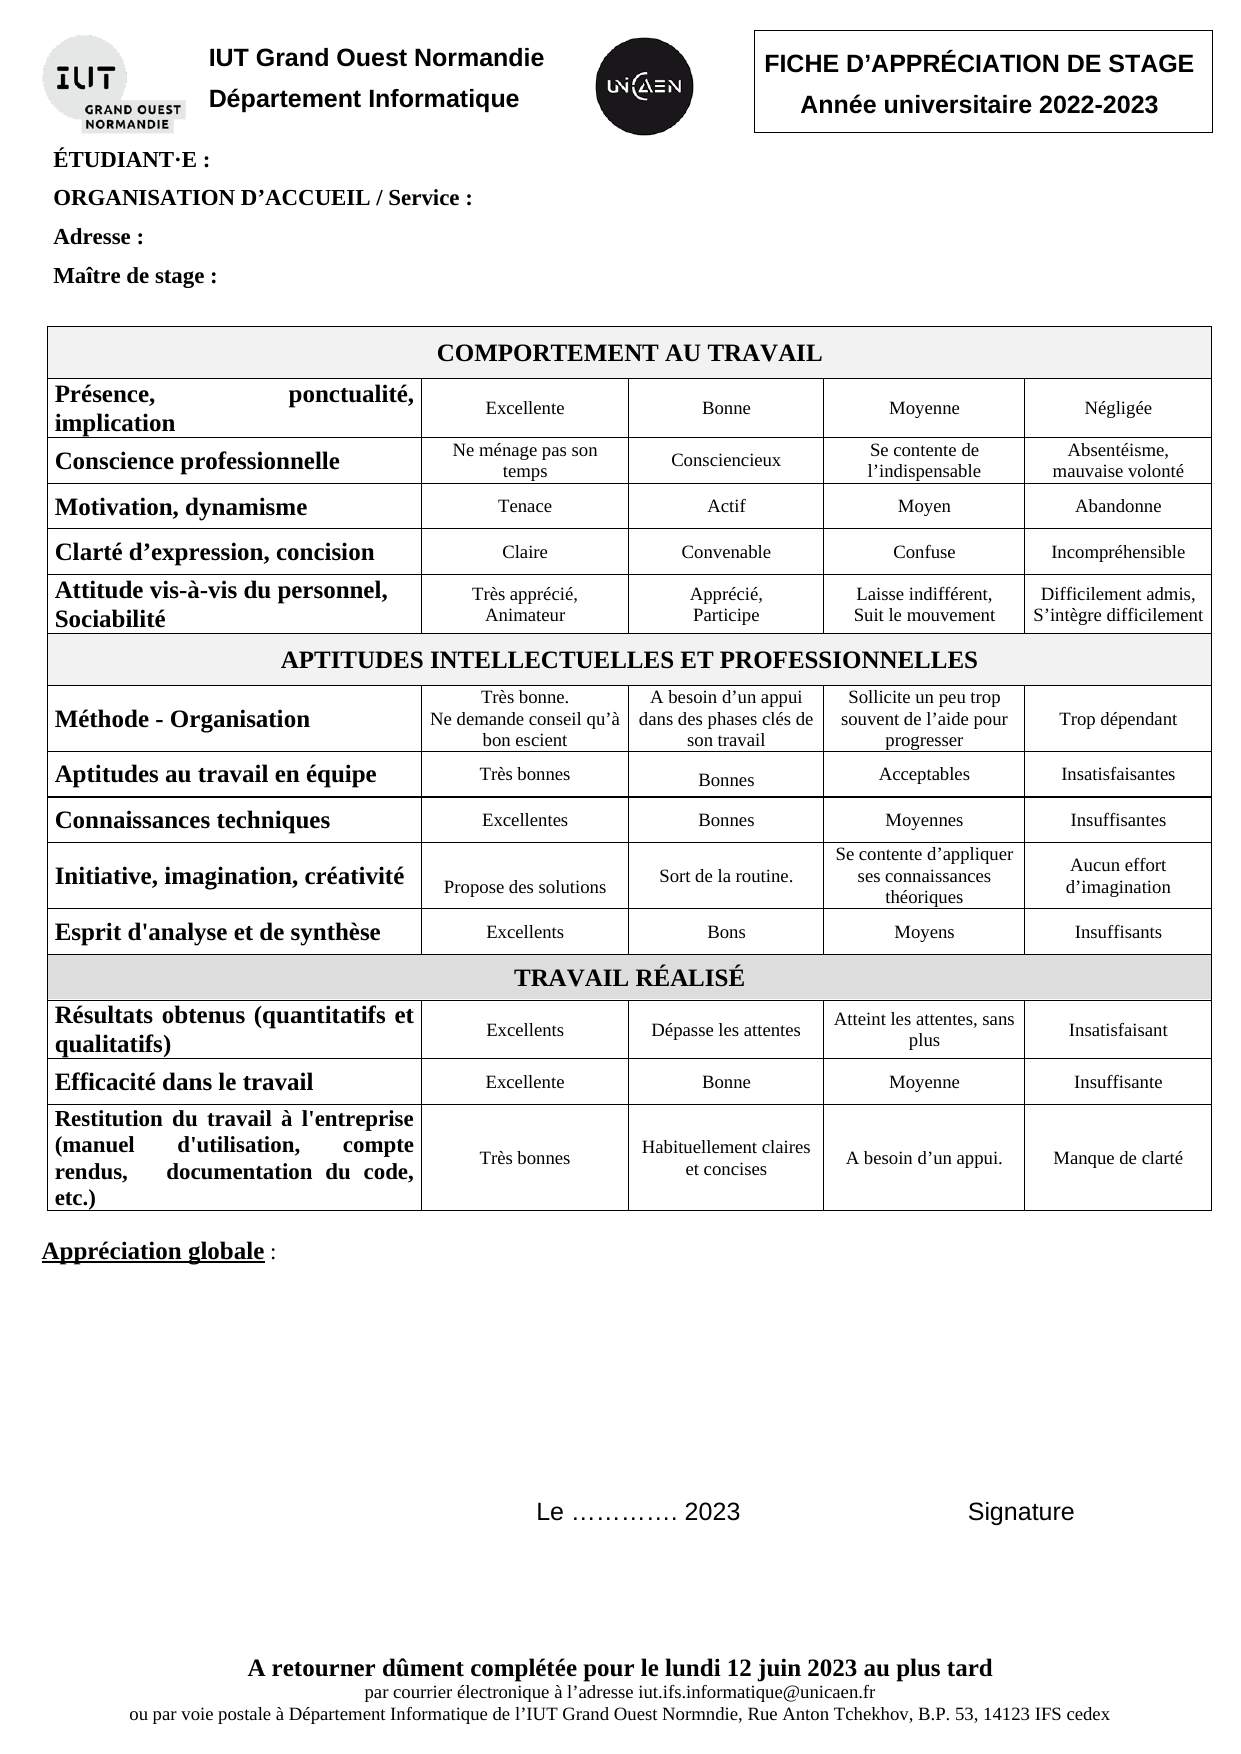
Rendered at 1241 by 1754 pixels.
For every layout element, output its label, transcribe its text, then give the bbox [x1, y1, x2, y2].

table_header COMPORTEMENT AU TRAVAIL [48, 327, 1211, 378]
table_cell Moyennes [824, 798, 1024, 842]
table_cell Insuffisantes [1025, 798, 1211, 842]
table_cell Se contente d’appliquer ses connaissances théoriques [824, 843, 1024, 908]
table_cell Atteint les attentes, sans plus [824, 1001, 1024, 1058]
table_cell Laisse indifférent, Suit le mouvement [824, 575, 1024, 633]
table_cell Bons [629, 909, 823, 954]
table_header [563, 30, 754, 132]
text ÉTUDIANT·E : [53, 146, 1187, 172]
table_cell Connaissances techniques [48, 798, 421, 842]
table_cell Claire [422, 529, 628, 574]
table_cell Sollicite un peu trop souvent de l’aide pour progresser [824, 686, 1024, 751]
table_cell APTITUDES INTELLECTUELLES ET PROFESSIONNELLES [48, 634, 1211, 685]
table_cell Insuffisants [1025, 909, 1211, 954]
table_cell Aptitudes au travail en équipe [48, 752, 421, 796]
table_cell A besoin d’un appui dans des phases clés de son travail [629, 686, 823, 751]
table_cell Excellente [422, 379, 628, 437]
table_cell Difficilement admis, S’intègre difficilement [1025, 575, 1211, 633]
table_cell Tenace [422, 484, 628, 528]
table_header IUT Grand Ouest Normandie Département Informatique [208, 30, 562, 132]
table_cell Initiative, imagination, créativité [48, 843, 421, 908]
table_cell Moyens [824, 909, 1024, 954]
table_cell Insuffisante [1025, 1059, 1211, 1104]
table_cell Consciencieux [629, 438, 823, 482]
table_header FICHE D’APPRÉCIATION DE STAGE Année universitaire 2022-2023 [755, 31, 1212, 132]
table_cell Clarté d’expression, concision [48, 529, 421, 574]
table_cell Apprécié, Participe [629, 575, 823, 633]
text Maître de stage : [53, 262, 1187, 288]
table_cell Actif [629, 484, 823, 528]
table_cell TRAVAIL RÉALISÉ [48, 955, 1211, 999]
table_cell Attitude vis-à-vis du personnel, Sociabilité [48, 575, 421, 633]
table_cell Négligée [1025, 379, 1211, 437]
table_cell Ne ménage pas son temps [422, 438, 628, 482]
table_cell Moyen [824, 484, 1024, 528]
table_cell Conscience professionnelle [48, 438, 421, 482]
picture [32, 23, 198, 145]
table_cell A besoin d’un appui. [824, 1105, 1024, 1210]
table_cell Bonne [629, 379, 823, 437]
table_cell Confuse [824, 529, 1024, 574]
table_cell Bonnes [629, 752, 823, 796]
table_cell Esprit d'analyse et de synthèse [48, 909, 421, 954]
table_cell Très bonne. Ne demande conseil qu’à bon escient [422, 686, 628, 751]
subtitle Le …………. 2023 Signature [230, 1497, 1157, 1526]
table_cell Moyenne [824, 379, 1024, 437]
table_cell Convenable [629, 529, 823, 574]
table_cell Habituellement claires et concises [629, 1105, 823, 1210]
table_cell Se contente de l’indispensable [824, 438, 1024, 482]
table_cell Bonne [629, 1059, 823, 1104]
table_header [198, 30, 208, 132]
table_cell Très bonnes [422, 1105, 628, 1210]
table_cell Excellentes [422, 798, 628, 842]
table_cell Trop dépendant [1025, 686, 1211, 751]
table_cell Excellents [422, 909, 628, 954]
table_cell Abandonne [1025, 484, 1211, 528]
table_cell Excellents [422, 1001, 628, 1058]
table_cell Aucun effort d’imagination [1025, 843, 1211, 908]
table_cell Sort de la routine. [629, 843, 823, 908]
table_cell Très apprécié, Animateur [422, 575, 628, 633]
table_cell Acceptables [824, 752, 1024, 796]
table_cell Méthode - Organisation [48, 686, 421, 751]
table_cell Restitution du travail à l'entreprise (manuel d'utilisation, compte rendus, documentation du code, etc.) [48, 1105, 421, 1210]
table_cell Dépasse les attentes [629, 1001, 823, 1058]
subtitle Appréciation globale : [41, 1236, 1157, 1265]
table_cell Moyenne [824, 1059, 1024, 1104]
table_cell Excellente [422, 1059, 628, 1104]
text ORGANISATION D’ACCUEIL / Service : [53, 184, 1187, 211]
picture [593, 35, 694, 136]
table_cell Motivation, dynamisme [48, 484, 421, 528]
table_cell Absentéisme, mauvaise volonté [1025, 438, 1211, 482]
table_cell Manque de clarté [1025, 1105, 1211, 1210]
text Adresse : [53, 223, 1187, 250]
table_cell Incompréhensible [1025, 529, 1211, 574]
table_cell Très bonnes [422, 752, 628, 796]
table_cell Efficacité dans le travail [48, 1059, 421, 1104]
table_cell Bonnes [629, 798, 823, 842]
table_cell Présence, ponctualité, implication [48, 379, 421, 437]
table_cell Insatisfaisantes [1025, 752, 1211, 796]
table_cell Insatisfaisant [1025, 1001, 1211, 1058]
table_cell Résultats obtenus (quantitatifs et qualitatifs) [48, 1001, 421, 1058]
table_cell Propose des solutions [422, 843, 628, 908]
